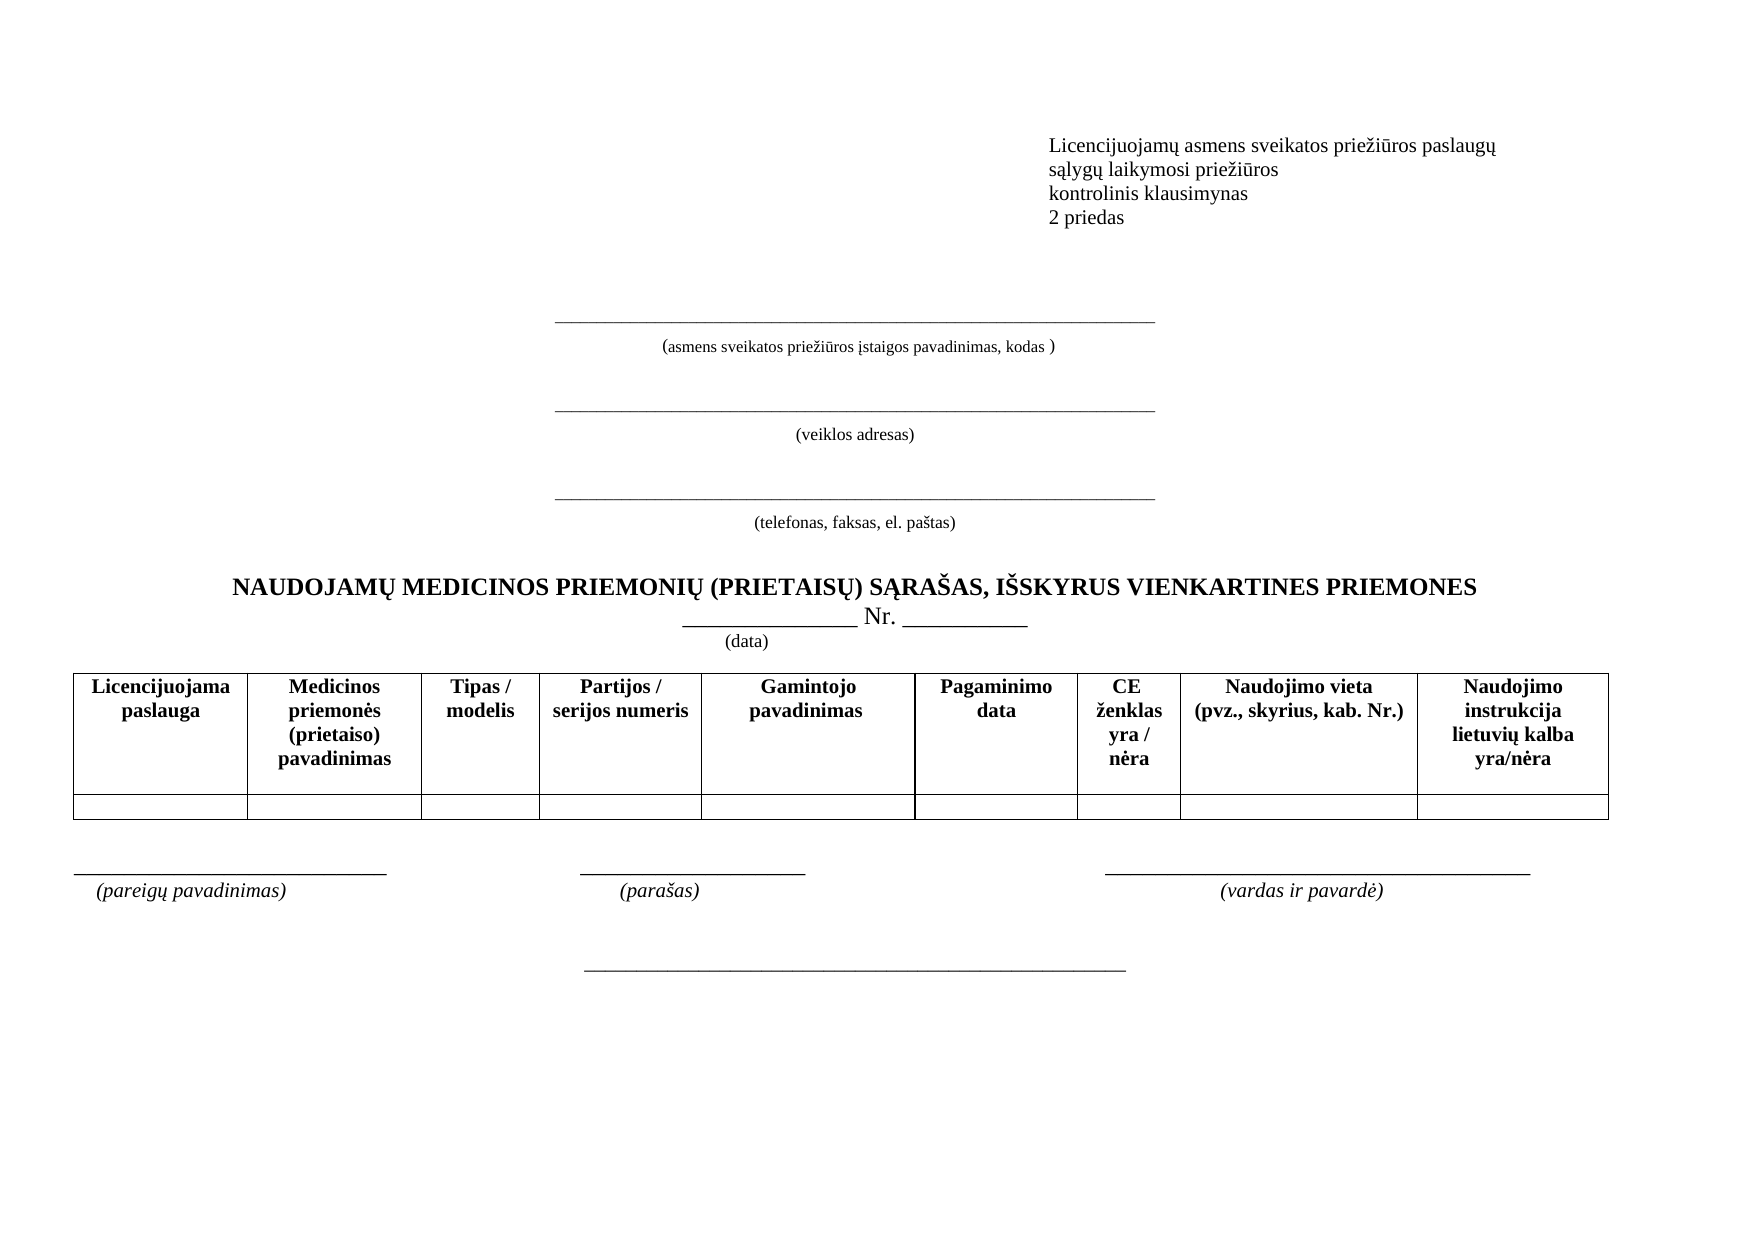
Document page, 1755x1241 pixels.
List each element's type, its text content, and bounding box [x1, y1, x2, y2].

text sąlygų laikymosi priežiūros [74, 157, 1636, 181]
table_header Medicinos priemonės (prietaiso) pavadinimas [248, 674, 421, 794]
text (data) [344, 629, 1636, 651]
table_cell [248, 795, 421, 819]
table_cell [540, 795, 701, 819]
text kontrolinis klausimynas [74, 181, 1636, 205]
text NAUDOJAMŲ MEDICINOS PRIEMONIŲ (PRIETAISŲ) SĄRAŠAS, IŠSKYRUS VIENKARTINES PRIEMONES [74, 572, 1636, 601]
text ______________ Nr. __________ [74, 601, 1636, 629]
table_header Tipas / modelis [422, 674, 539, 794]
text ____________________________________________________ [74, 950, 1636, 974]
text (veiklos adresas) [74, 423, 1636, 454]
table_header Pagaminimo data [916, 674, 1077, 794]
table_cell [1181, 795, 1417, 819]
text 2 priedas [74, 205, 1636, 229]
table_cell [916, 795, 1077, 819]
table_cell [74, 795, 247, 819]
table_cell [1418, 795, 1608, 819]
table_cell [702, 795, 914, 819]
text ________________________________________________________________________ [74, 483, 1636, 512]
table_cell [1078, 795, 1180, 819]
table_header Naudojimo instrukcija lietuvių kalba yra/nėra [1418, 674, 1608, 794]
table_header Naudojimo vieta (pvz., skyrius, kab. Nr.) [1181, 674, 1417, 794]
table_header CE ženklas yra / nėra [1078, 674, 1180, 794]
text ________________________________________________________________________ [74, 395, 1636, 423]
table_header Gamintojo pavadinimas [702, 674, 914, 794]
text (telefonas, faksas, el. paštas) [74, 512, 1636, 543]
text (asmens sveikatos priežiūros įstaigos pavadinimas, kodas ) [74, 335, 1636, 366]
text (pareigų pavadinimas) (parašas) (vardas ir pavardė) [74, 878, 1636, 902]
text ________________________________________________________________________ [74, 306, 1636, 335]
text Licencijuojamų asmens sveikatos priežiūros paslaugų [74, 133, 1636, 157]
table_header Licencijuojama paslauga [74, 674, 247, 794]
table_header Partijos / serijos numeris [540, 674, 701, 794]
table_cell [422, 795, 539, 819]
text _________________________ __________________ __________________________________ [74, 849, 1636, 878]
